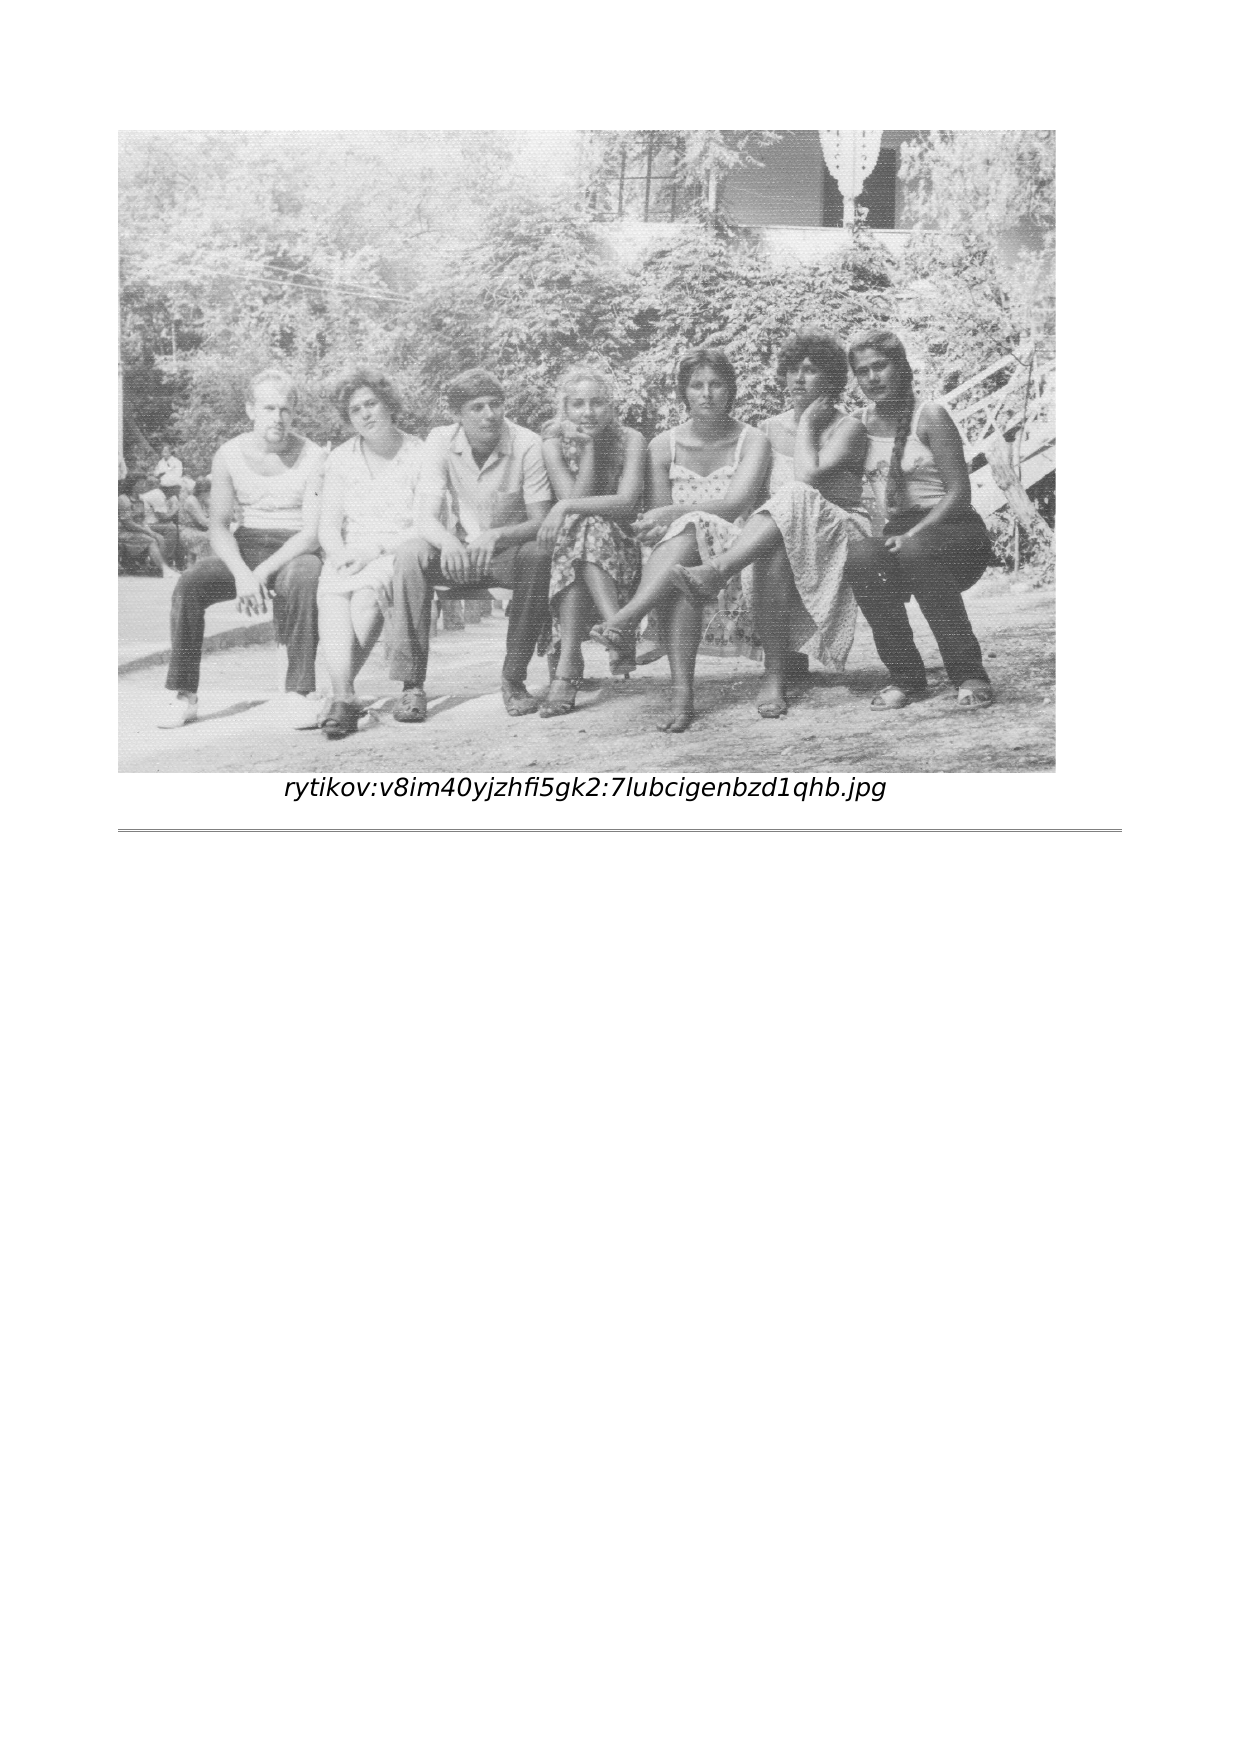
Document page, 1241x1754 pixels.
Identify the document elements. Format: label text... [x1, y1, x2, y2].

text rytikov:v8im40yjzhfi5gk2:7lubcigenbzd1qhb.jpg [118, 773, 1056, 802]
picture [118, 130, 1056, 773]
